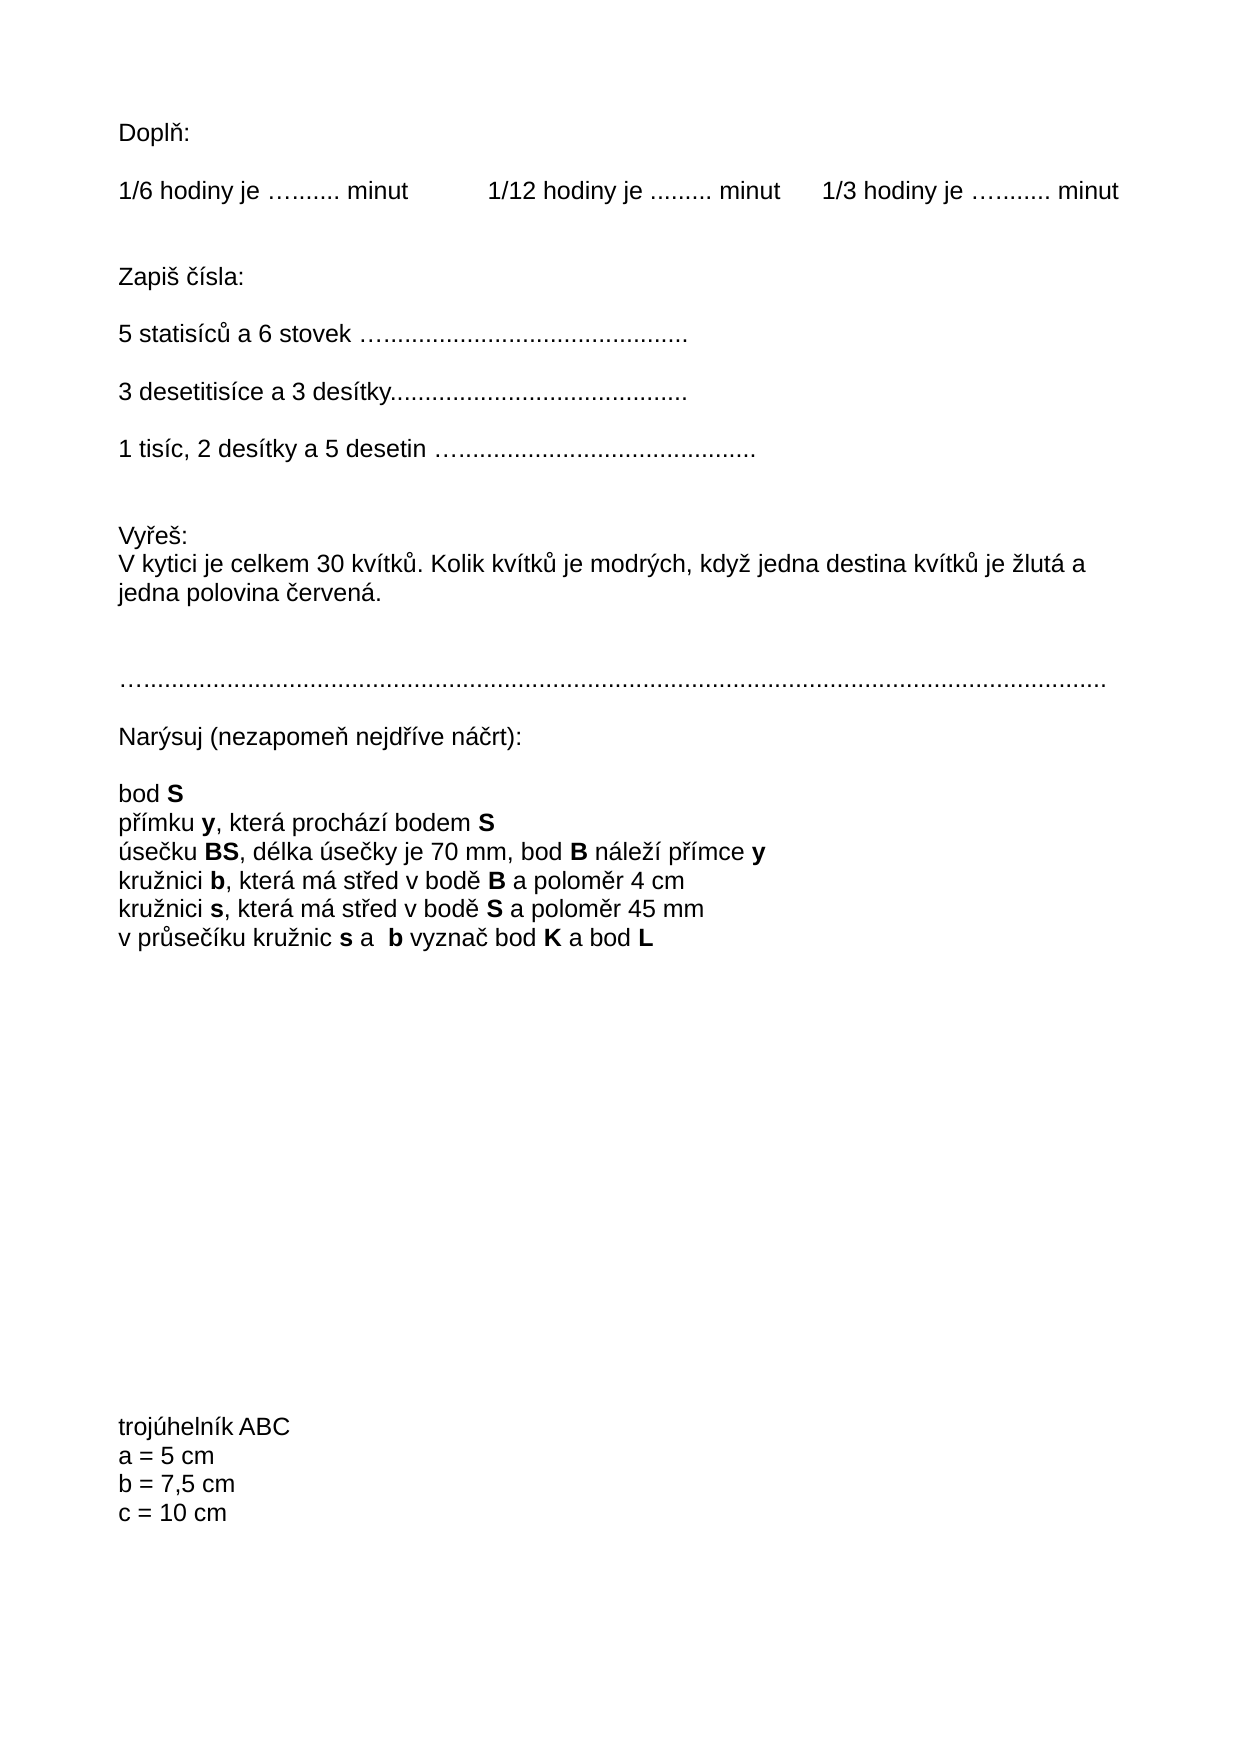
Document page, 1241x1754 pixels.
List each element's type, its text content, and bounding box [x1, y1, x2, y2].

text V kytici je celkem 30 kvítků. Kolik kvítků je modrých, když jedna destina kvítků je žlutá a jedna polovina červená. [118, 549, 1122, 607]
text v průsečíku kružnic s a b vyznač bod K a bod L [118, 923, 1122, 952]
text kružnici b, která má střed v bodě B a poloměr 4 cm [118, 866, 1122, 894]
text 3 desetitisíce a 3 desítky........................................... [118, 377, 1122, 406]
text Doplň: [118, 118, 1122, 147]
text trojúhelník ABC [118, 1412, 1122, 1441]
text 5 statisíců a 6 stovek …............................................ [118, 319, 1122, 348]
text 1 tisíc, 2 desítky a 5 desetin …........................................... [118, 434, 1122, 463]
text kružnici s, která má střed v bodě S a poloměr 45 mm [118, 894, 1122, 923]
text a = 5 cm [118, 1441, 1122, 1469]
text …........................................................................................................................................... [118, 664, 1122, 693]
text Zapiš čísla: [118, 262, 1122, 291]
text Vyřeš: [118, 521, 1122, 549]
text c = 10 cm [118, 1498, 1122, 1527]
text Narýsuj (nezapomeň nejdříve náčrt): [118, 722, 1122, 751]
text 1/6 hodiny je …....... minut 1/12 hodiny je ......... minut 1/3 hodiny je …........ minut [118, 176, 1122, 204]
text úsečku BS, délka úsečky je 70 mm, bod B náleží přímce y [118, 837, 1122, 866]
text b = 7,5 cm [118, 1469, 1122, 1498]
text přímku y, která prochází bodem S [118, 808, 1122, 837]
text bod S [118, 779, 1122, 808]
